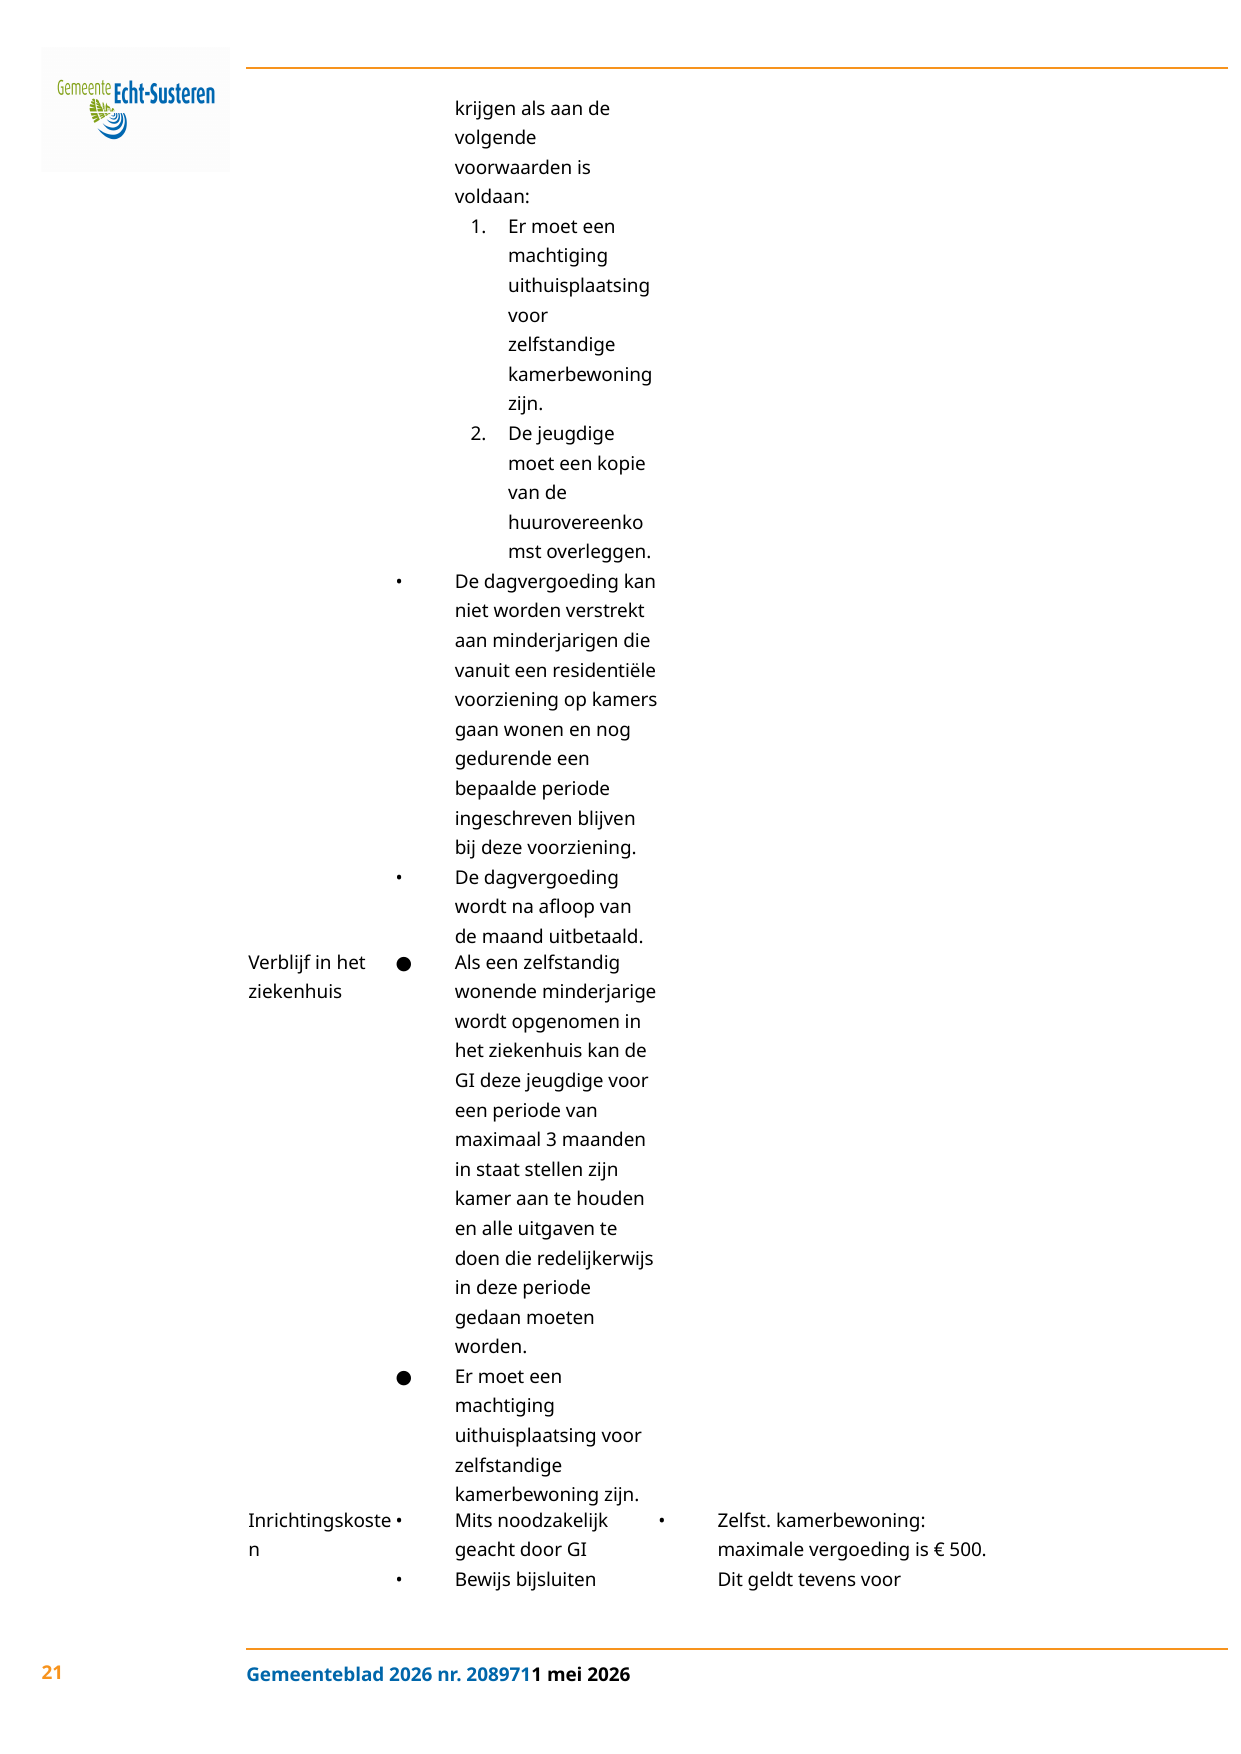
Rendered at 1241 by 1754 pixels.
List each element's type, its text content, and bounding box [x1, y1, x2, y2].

table_cell [658, 949, 1004, 1507]
table_cell Als een zelfstandig wonende minderjarige wordt opgenomen in het ziekenhuis kan de GI deze jeugdige voor een periode van maximaal 3 maanden in staat stellen zijn kamer aan te houden en alle uitgaven te doen die redelijkerwijs in deze periode gedaan moeten worden. Er moet een machtiging uithuisplaatsing voor zelfstandige kamerbewoning zijn. [395, 949, 658, 1507]
table_cell Verblijf in het ziekenhuis [248, 949, 395, 1507]
table_cell Zelfst. kamerbewoning: maximale vergoeding is € 500. Dit geldt tevens voor [658, 1507, 1004, 1592]
table_cell krijgen als aan de volgende voorwaarden is voldaan: Er moet een machtiging uithuisplaatsing voor zelfstandige kamerbewoning zijn. De jeugdige moet een kopie van de huurovereenkomst overleggen. De dagvergoeding kan niet worden verstrekt aan minderjarigen die vanuit een residentiële voorziening op kamers gaan wonen en nog gedurende een bepaalde periode ingeschreven blijven bij deze voorziening. De dagvergoeding wordt na afloop van de maand uitbetaald. [395, 95, 658, 949]
table_cell [658, 95, 1004, 949]
table_cell Mits noodzakelijk geacht door GI Bewijs bijsluiten [395, 1507, 658, 1592]
picture [41, 47, 231, 172]
table_cell [248, 95, 395, 949]
table_cell Inrichtingskosten [248, 1507, 395, 1592]
